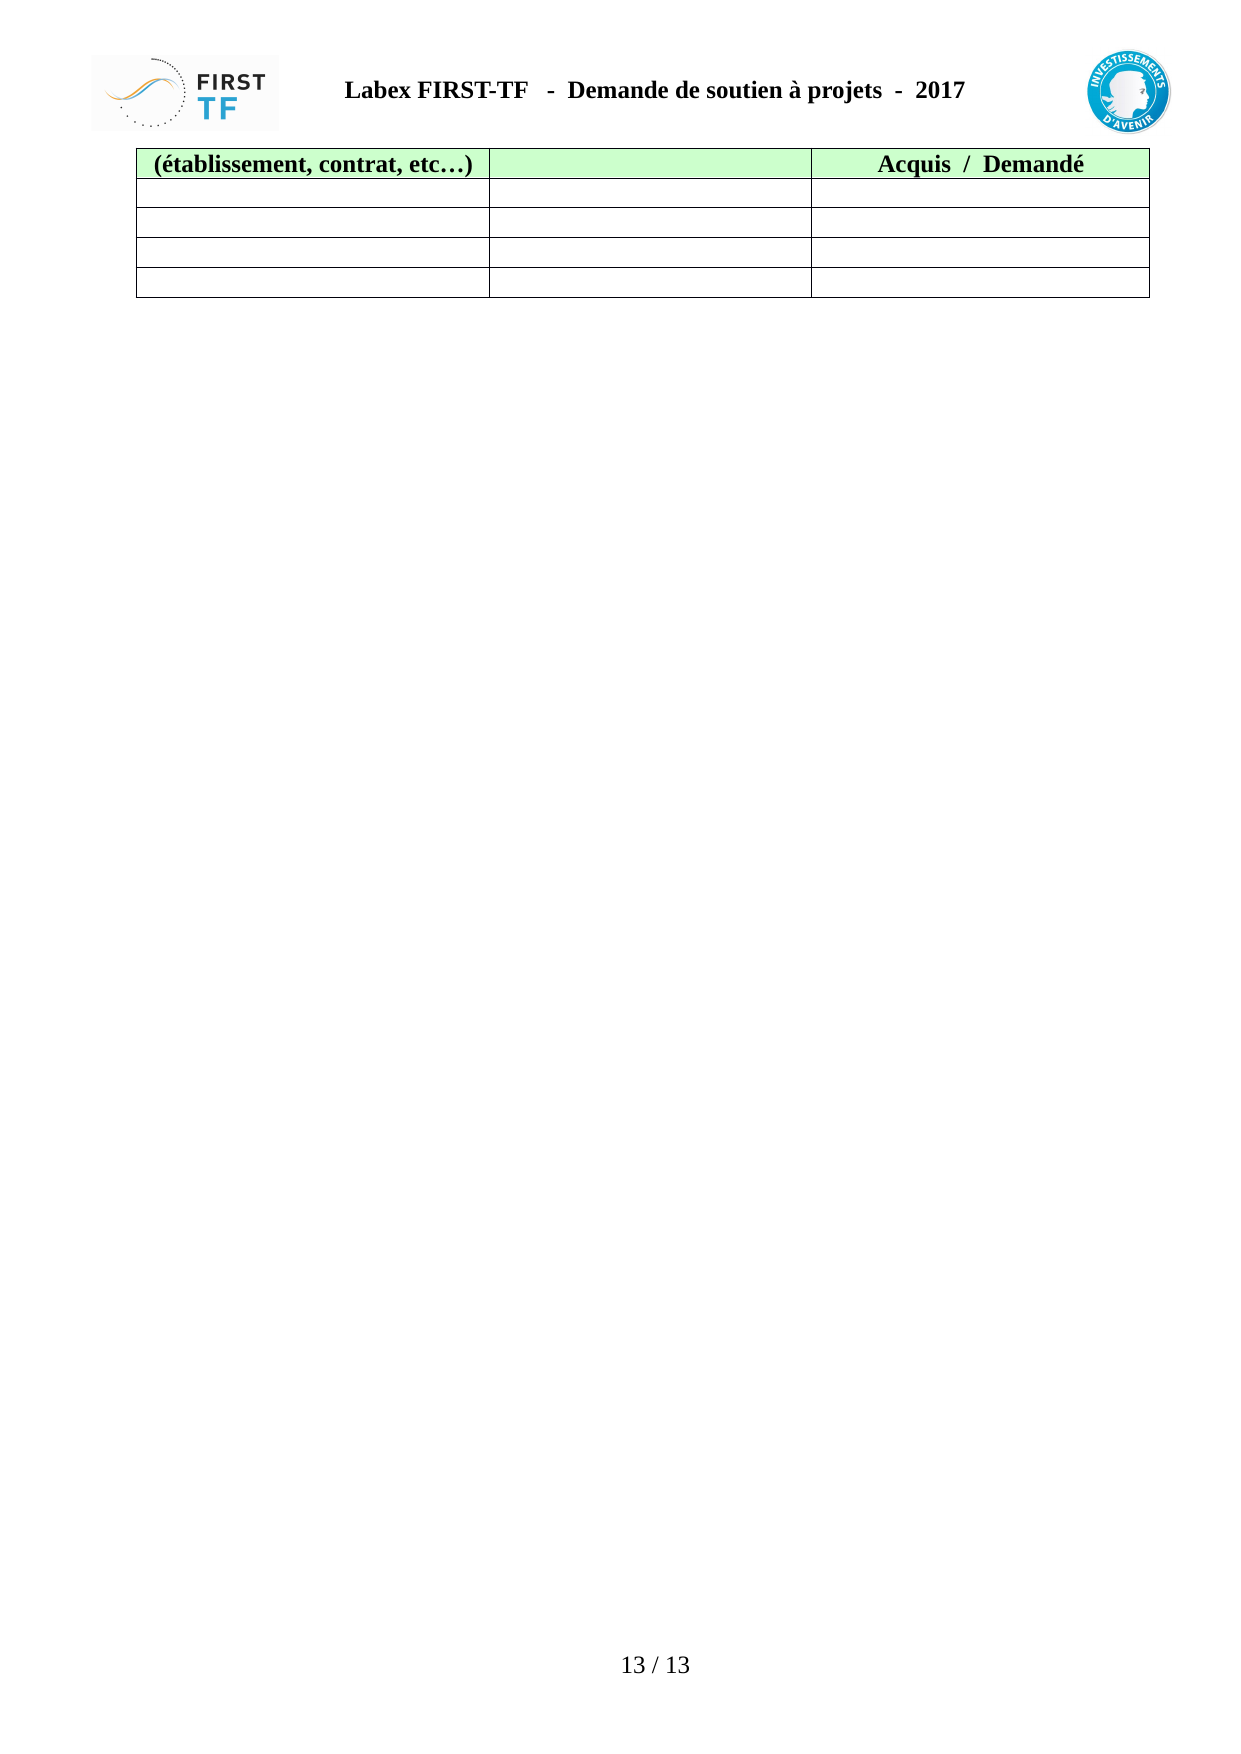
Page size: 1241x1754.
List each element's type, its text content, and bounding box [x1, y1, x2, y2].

table_cell [490, 238, 811, 267]
table_cell [137, 208, 489, 237]
table_header (établissement, contrat, etc…) [137, 149, 489, 177]
picture [1085, 47, 1173, 136]
table_cell [812, 238, 1149, 267]
table_cell [137, 268, 489, 297]
table_header [490, 149, 811, 177]
table_cell [490, 179, 811, 207]
table_cell [137, 238, 489, 267]
table_header Acquis / Demandé [812, 149, 1149, 177]
table_cell [812, 179, 1149, 207]
table_cell [812, 268, 1149, 297]
table_cell [137, 179, 489, 207]
table_cell [812, 208, 1149, 237]
table_cell [490, 268, 811, 297]
picture [91, 55, 279, 131]
table_cell [490, 208, 811, 237]
